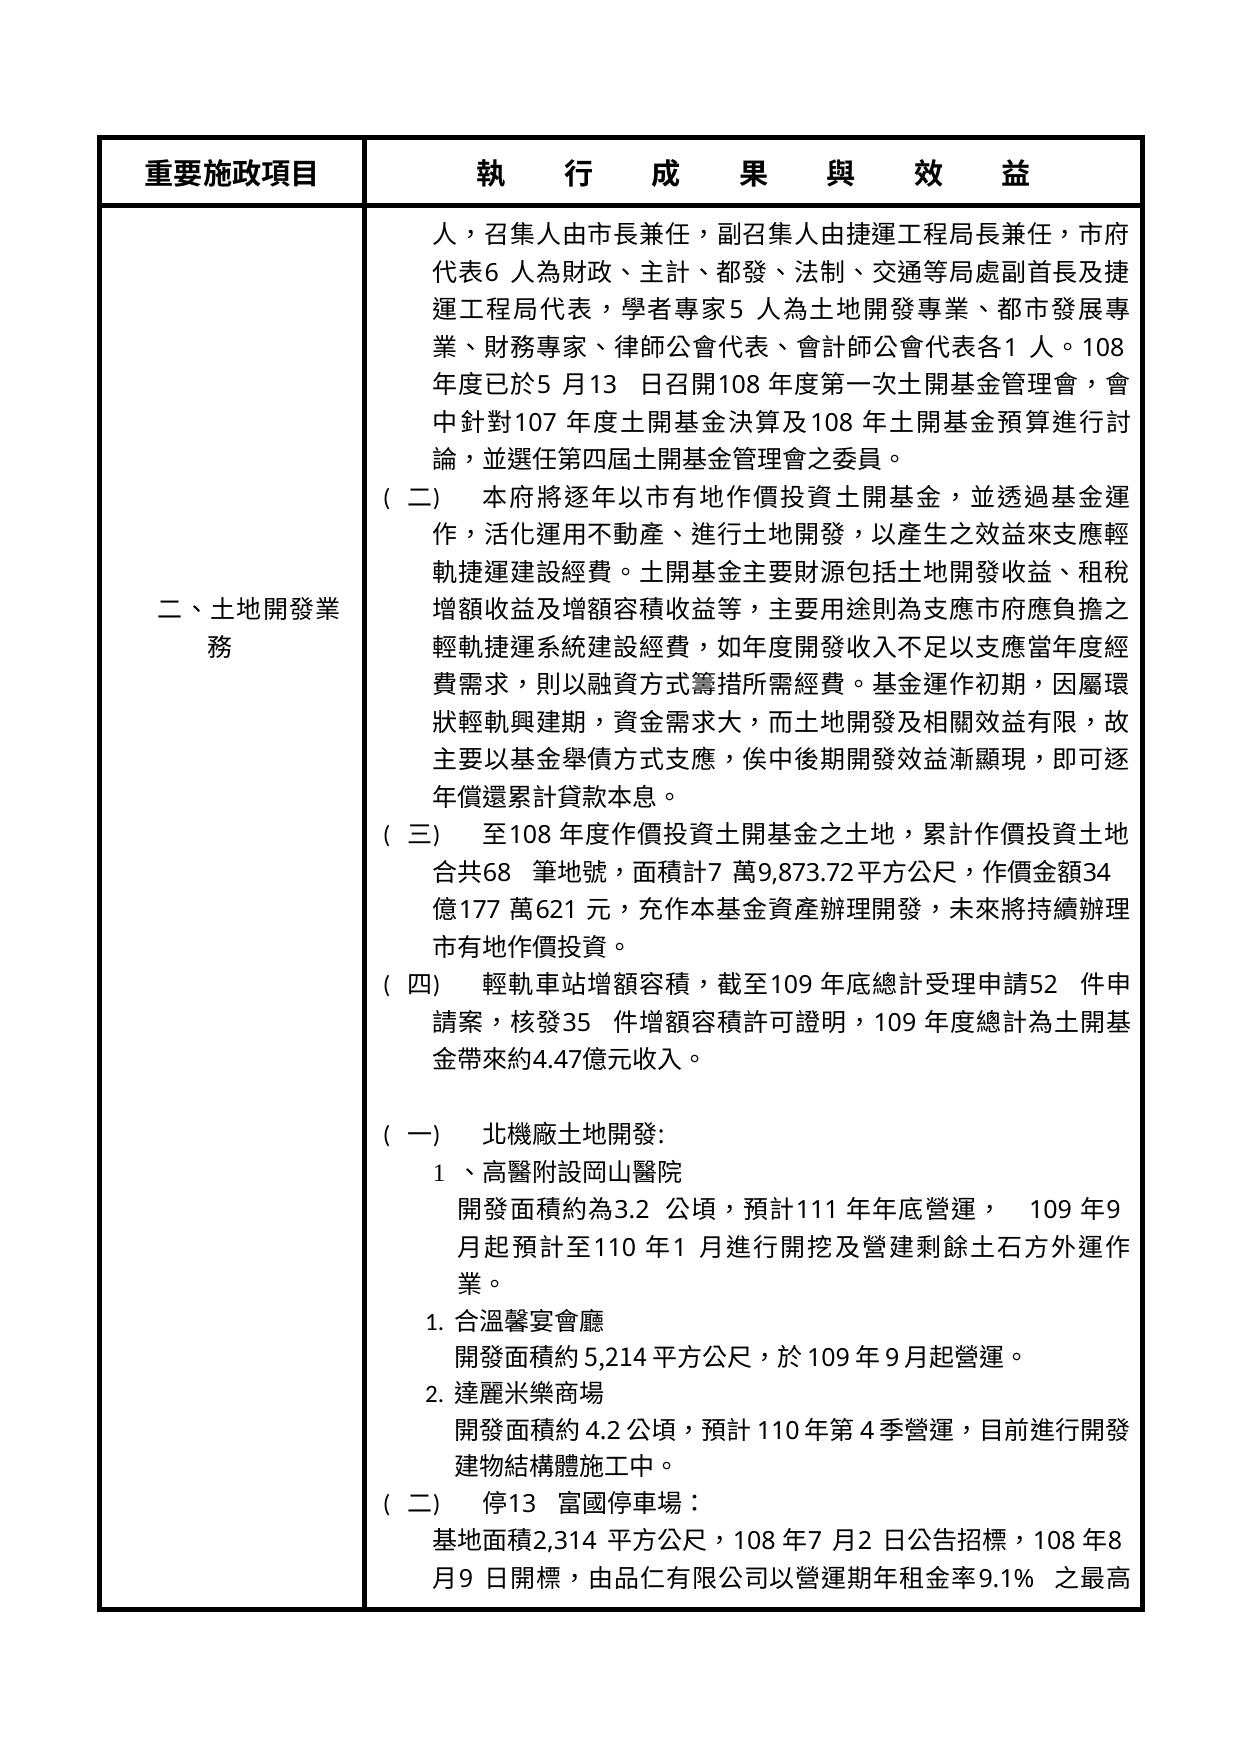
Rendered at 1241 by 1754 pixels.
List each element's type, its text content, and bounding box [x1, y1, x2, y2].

table_header 執 行 成 果 與 效 益 [367, 140, 1140, 203]
table_cell R11永久站配合高雄市區鐵路地下化(高雄計畫)進程分二階段執行興建。其中本府負責之建築裝修、水電環控第一階段工程於104年4月完工，第二階段工程交通部鐵道局於105年7月交付進場，並於R11永久車站初期營運範圍工項辦理完成後，自107年9月5日開始營運；109年度持續進行第二階段工程，辦理台鐵下地後R11永久車站工程。 配合高雄鐵路地下化工程臺鐵新高雄車站第二階段工程，已於108年1月完成R11臨時車站出入口交付前置作業，並賡續辦理R11永久站工程以完成整體計畫事項。截至109年底R11永久站Z景觀結構(RC) 、北站區墊層澆置完成、建築裝修非公共區達75%完成。機電系統部分R11永久車站水環工程永久冷卻水塔細設0版文件、U2南層～U1南層管路施工作業已完成。 106年9月26日輕軌第一階段（C1-C14）全線通車營運，班距15分鐘，營運時段為每日7時至22時。累積至109年12月31日止，運量總計約1,261萬人次。 完成C14-C20、C32-C37路段地上物拆遷補償、臺鐵土地租用並交付施工。 高雄環狀輕軌（第二階段）統包工程C14(不含)-C37站路段，共23座車站，由中國鋼鐵股份有限公司承攬，105年10月11日起開始辦理本工程。106年3月24日正式進場施工，截至109年12月底工程進度74.21%。 C14(不含)-C17、C32-C37路廊段及車站土建部分於109年12月19日辦理履勘，並於12月21日將土建組營運前待改善事項全數改善完妥，且經相關委員簽認紀錄。另高雄環狀輕軌捷運建設第二階段C37車站暨人行天橋獲評「2020城市工程品質金質獎」。 C17-九如陸橋以南路段進行軌道工程施作；九如陸橋以北至C20（含尾軌）路段，C19、C20車站主體結構完成，華安街至青海路段，C20至臨時尾軌軌道已舖設完成。目前進行軌道旁側溝及植栽帶緣石設置，後續將進行C19、C20車站裝修作業。 美術館路及大順路段辦理情形： 經本府交通局、捷運工程局、都發局、工務局、水利局、民政局、衛生局、專業顧問公司及統包商團隊，積極召開跨局處研商會議，提出9項優化調整方案及2項行政配套措施，美術館路與大順路段全長約7.3公里，規劃C21A到C31共12站，共有41處路口，經過近一個月進行相關噪音及交通動態科學模擬分析，結果皆為正向。109年11月10日宣布復工，以回應廣大市民對便捷交通的期待，讓輕軌成圓邁步向前。 經由跨局處會議，評估於原路線進行9項優化調整措施如下： 北移至美術館園區內之優化路型：加大轉彎半徑(R30加大為50公尺)，維持既有美術館路車道數，不影響交通。 最窄路段單線雙向：美術館中華一路至裕誠路(143公尺)採單線雙向維持雙向4車道。 C24、R13站區轉乘總合因應策略：臨大順路及龍文街開發基地建築退縮增加車道空間，另規劃5分鐘內步行轉乘。 輕軌路權瘦身：輕軌路幅原10.8公尺縮小至車站段9.6公尺、路線段9.0公尺。 大順路雨豆樹就地保留原則及全面造街：206棵雨豆樹就地保留，整理沿線設施帶及排水，友善人行環境。 龍德新路拓寬及東延：龍德新路寬度20公尺拓寬至26公尺，未來更將東向延伸至民族一路，全長1,370公尺，成為大順一路替代道路，預估移轉大順路交通量28%，可提高該路段交通服務水準。 島式月台改為側式月台：月台拆分為上、下行，寬度自4公尺縮為2.5公尺，多出空間回饋車道。 沿線停車供給對策：沿線7.3公里共取消路邊停車格345格，市府協調學校釋出及檢討新增公、私有路外停車格共3,024格，沿線並有新增48格臨停卸貨彎，可補足民眾停車及卸貨需求。 交通環境Vissim模擬，作為交通號誌管控對策：沿線41處號誌路口模擬，17個路口轉向管制及號誌管控，輕軌上路後道路維持既有服務水準甚至更優。 號誌系統：完成C15-C17、C32-C37路段安裝與測試及C1-C14路段整合作業，並進行後續C18-C20路段安裝施工。 通訊系統：完成輕軌C15-C17、C32-C37沿線及車站之閉路電視系統、電話系統（含對講機）、旅客資訊顯示系統、時鐘系統、光纖傳輸系統，並進行C18-C20路段設備安裝施工。 車輛系統：完成11列車輛現地測試項目及查證與確證作業，點交予營運單位上線營運。 供電系統：完成C15-C17及C32-C37路段共九車站、TSS7/TSS12二座輕軌設備室設備安裝測試，並進行後續C18-C20路段進場安裝作業。 自動收費系統：完成一階AFC設備整合、二階列車車上驗票機設備安裝測試及後台系統伺服器安裝測試；C15-C17、C32-C37車站月台售票機、驗票機已完成，續進行C18-C20路段設備安裝施工。 設施機電：完成輕軌C15-C17、C32-C37車站水電工程(含消防、低壓電力、接地系統、設施機電及機電系統預埋管、台電供電)。續進行C18-C20路段安裝施工。 完成一階營運路段機電系統整合作業，並進行二階車輛行車整合測試。 完成C32-C1及C14-C17系統穩定性測試。 109年12月1日由本府完成初勘作業，12月19日由交通部完成履勘作業，經捷運工程局完成「營運前須改善事項」報請交通部核准，交通部已於12月30日函發該路段之營運許可，訂於110年1月12日試營運，市府推出「免費搭乘」至2月28日止全面免費。 委聘專案管理顧問協助輕軌統包工程的諮詢審查，從規劃、設計、施工到使用維護階段做一系列管理。 專案管理顧問依約辦理各項管理計畫及細部設計文件審查、時程檢討管控、執行施工現場重點查驗作業、監督統包商品質管理執行成效，並於每季針對監造及統包商辦理年度品質稽查作業。 成立監造組織，主要負責工程施工過程之品質保證，訂定監造計畫、查證材料設備、抽查施工作業、記錄檔案保存，並依統包商提送之細部設計成果及工程實際需求調整、修正監造計畫。施工期間，監造單位亦須定期召開工地會議檢討統包商所提疑義、施工方法、施工界面、進度、交通維持、環保、工程品質、工安等有關施工事項之協調及整合。 審查統包商提送之設計及施工相關文件（施工計畫、廠商資格、材料送審），並針對機廠、橋樑及路線段辦理之施工作業執行查驗作業，定期稽核統包商之安全、衛生及環保等工作執行結果，以確保工程品質及安全，管控施工進度。 協助捷運工程局處理統包商所提出之契約變更、工期展延及民眾抗爭事件等相關合約爭議，並就履約事項提出相關法律諮詢服務及履約控管，適時提出建議。 第一階段：分別於109年6月完成「介壽東路南側原崙仔頂路段配合改道路線段」工程用地取得及部分交付及同年11月完成「河堤路段至中山南路上空穿越段」用地取得及交付與「RK1車站西出入口」用地交付作業；賡續辦理RK1車站東出入口及餘新增1處高架路線段橋面版工程用地取得作業中。 第二階段： 配合第二A階段建設車站出入口用地及開發計畫，辦理岡山區部份農業區變更為捷運開發用地，面積0.72公頃；路竹區部分工業區變更為交通用地，面積0.20公頃。相關都市計畫變更案市府都委會第2次專案小組於109年5月5日召開會議，會議決議同意變更，計畫書圖調整後補辦公展，再續提專案小組審議。 配合第二B階段車站出入口用地及開發計畫，賡續辦理路竹區部分住宅區、道路用地面積0.38公頃變更為捷運開發區；以及湖內區(大湖地區)部分農業區面積0.98公頃，變更為捷運開發區。 第一階段路線計畫全長1.46公里，接續捷運紅線R24南岡山站尾軌跨越阿公店溪，沿線施作高架橋樑及一座高架車站（RK1），土建統包工程招標案於107年9月20日與「新亞建設開發股份有限公司」完成簽約，10月22日函文通知統包商開始辦理本工程。整體工程交通維持計畫業經108年8月13日道安會報審議通過，並於8月29日辦理完設後會勘，現正進行管線遷移、排水箱涵改道、路線段下構、車站段下構及介壽陸橋北側抬昇等工程，預定於111年5月29日完工。 土建工程統包標截至109年12月31日止，預定進度32.87%，實際進度32.90%，進度超前0.03%。 與「台灣世曦工程顧問股份有限公司」完成專案管理及監造工作簽約，該顧問除辦理審查統包工程之設計文件，並於未來施工過程透過完善的監造組織確實執行現場監造工作，以確保本工程如期如質完成。 高雄捷運岡山路竹延伸線第二階段計畫範圍，起點銜接第一階段岡山車站，行經岡山農工、本洲產業園區、高雄科學園區、高苑科技大學、路竹市區，止於湖內區之臺鐵大湖車站附近（台1線與台28線交叉口），全長約11.63公里。 第二階段計畫分為第二A階段及第二B階段，第二A階段為RK1(不含)至(RK6)共5站，7.84公里；第二B階段為RK6(不含)至(RK8)，共2站，3.79公里，目前優先辦理第二A階段。 第二A階段於109年12月25日國家發展委員會審查會議結論已獲認同，並擬函轉及建議行政院予以同意，基本設計部分已完成初步統包招標文件。 捷運黃線為高雄都會區大眾捷運系統整體路網規劃之優先推動路線，路線連接亞洲新灣區、都會核心區、澄清湖及鳳山、五甲、前鎮等地區，可有效凝聚灣區經貿發展，形成便捷密集之捷運路網。 本府於108年6月啟動綜合規劃作業，作業期間並於108年9至10月及109年10月共辦理5場地方說明會及1場公聽會，蒐集民意列入綜合規劃研議參考。黃線綜合規劃報告書於109年3月31日第一次提報交通部審查，8月7日第二次提報，依交通部10月12日審查意見修正後，已於109年11月3日第三次提報交通部。 環境影響說明書於109年10月12日提報交通部審查後，已完成審查意見回覆，並於11月26日再次提報交通部審查。 高雄捷運延伸屏東係中央政府前瞻基礎建設計畫第1期特別預算，106~108共編列5,000萬元辦理規劃高捷南延屏東。經本府與屏東縣政府多次會議協商，最後決議由本府捷運工程局代為辦理委託技術服務招標作業及督導顧問公司履約，屏東縣政府則負責整體路網評估期中報告、期末報告審查及最優先路線選擇、報告書函報交通部審查核定等。 本案於107年11月7日完成簽約，整體路網期中報告於108年8月13日由屏東縣政府召開期中報告審查會議，審查結果原則通過。 整體路網評估報告由屏東縣政府於109年1月22日函送交通部審議。交通部鐵道局於4月10日召開審查會議，報告書依審查意見修正後於7月1日再函報交通部。交通部於9月3日函覆尚待釐清補充事項，復於9月30日函送整體路網規劃報告(修正版)予交通部。交通部於12月30日召開研商會議。 屏東縣政府於11月16日函請本府啟動小港東港線可行性研究作業，捷運工程局於11月20日函知世曦顧問公司啟動。 本案原以捷運紅線延伸案（一車到底）規劃可行性研究計畫，已分別於108年10月30日、109年3月31日、109年6月30日提送交通部審議。 109年11月16日林副市長主持小港林園線專案第3次工作會議中指示，市長已於議會中宣布該路線採地下捷運延伸方案，一車到底不換車， 本案修正報告於12月10日函文至交通部審議。 109年12月29日陪同林副市長現勘小港林園線及拜會林園區里長聯誼會主席洪進財，隨後至林園區幸福公園召開地方說明會，市長及林副市長、多位民代、24個里長皆親自全程參與，吸引近700位民眾參與。 本案109年10月5日獲交通部同意補助，隨即辦理招標作業，10月29日公告，12月7日公告截止，計1家廠商投標（鼎漢國際工程顧問股份有限公司），12月8日開標審查投標廠商資格，經審查後資格符合招標文件規定，於12月14日召開評選會評選，為第1優勝廠商。 本案12月24日議價決標，決標金額1790萬元，並於12月31日完成簽約。 為籌措環狀輕軌及未來捷運路線建設經費，本府設置「高雄市大眾捷運系統土地開發基金」及基金管理會，置委員13人，召集人由市長兼任，副召集人由捷運工程局長兼任，市府代表6人為財政、主計、都發、法制、交通等局處副首長及捷運工程局代表，學者專家5人為土地開發專業、都市發展專業、財務專家、律師公會代表、會計師公會代表各1人。108年度已於5月13日召開108年度第一次土開基金管理會，會中針對107年度土開基金決算及108年土開基金預算進行討論，並選任第四屆土開基金管理會之委員。 本府將逐年以市有地作價投資土開基金，並透過基金運作，活化運用不動產、進行土地開發，以產生之效益來支應輕軌捷運建設經費。土開基金主要財源包括土地開發收益、租稅增額收益及增額容積收益等，主要用途則為支應市府應負擔之輕軌捷運系統建設經費，如年度開發收入不足以支應當年度經費需求，則以融資方式籌措所需經費。基金運作初期，因屬環狀輕軌興建期，資金需求大，而土地開發及相關效益有限，故主要以基金舉債方式支應，俟中後期開發效益漸顯現，即可逐年償還累計貸款本息。 至108年度作價投資土開基金之土地，累計作價投資土地合共68筆地號，面積計7萬9,873.72平方公尺，作價金額34億177萬621元，充作本基金資產辦理開發，未來將持續辦理市有地作價投資。 輕軌車站增額容積，截至109年底總計受理申請52件申請案，核發35件增額容積許可證明，109年度總計為土開基金帶來約4.47億元收入。 北機廠土地開發: 高醫附設岡山醫院 開發面積約為3.2公頃，預計111年年底營運， 109年9月起預計至110年1月進行開挖及營建剩餘土石方外運作業。 合溫馨宴會廳 開發面積約5,214平方公尺，於109年9月起營運。 達麗米樂商場 開發面積約4.2公頃，預計110年第4季營運，目前進行開發建物結構體施工中。 停13富國停車場： 基地面積2,314平方公尺，108年7月2日公告招標，108年8月9日開標，由品仁有限公司以營運期年租金率9.1%之最高標得標。目前興建中。 大捷法土地開發顧問招標： 參考台北、台中之大捷法土地開發相關法規及案例，辦理土地開發機制委託技術服務，委辦工作包括大捷法土地開發法規、執行機制及招商範本等，並以O4或O13站土地為示範基地。108年7月9日開標，7月26日決標並與得標廠商簽約。 109年6月起公告高雄都會區大眾捷運系統土地開發實施要點、高雄市大眾捷運系統開發需用土地協議價購優惠辦法、高雄市政府甄選大眾捷運系統開發用地合作開發申請人財力及開發能力認定基準、高雄市政府辦理大眾捷運系統土地開發權益分配須知、高雄市政府大眾捷運系統土地開發投資申請案件開發建議書評選作業原則五套法規。 109年11月19日公告高雄市大眾捷運系統橘線O4站土地開發案甄選投資人，公告期間至110年4月19日止。本案基地面積約為3,497平方公尺，基地預估開發量體可達14,000坪，未來開發總銷金額初估上看50億元。 岡山路竹延伸線RK1站及橘線O13站捷運土開甄選投資人案109年7月3日完成契約書用印簽約，7月29日審定工作計畫書，12月29日公告RK1開發及管制規定。 依據行政院「文書處理手冊」、「文書流程管理作業規範」以及「高雄市政府文書處理實施要點」等有關規定，推動文書業務並辦理公文稽催、管制、考核、統計等工作。 109年度本府公文查訪於9月24日考核完竣，共查訪7 個機關，捷運工程局考核成績83.10 分，列為甲等，名列第二。 109年12月及110年1月辦理公文講習共2場次，講習內容包含公文處理品質、機密文書及流程管理、人民陳情案、系統操作、ODF教育訓練以及歸檔注意事項，約41人參與。 配合中央政策，持續推動二代公文整合系統，實施線上簽核作業，簡化文書作業方式，提高行政效率，貫徹節能減紙政策。109年度線上簽核比率36.72%。 依據本府施政重點及政策指示，擬定108-111年中程施政計畫(109年度修正版)及年度施政計畫，依規定進行管考作業。 重視人民陳情案件，確實列管稽催線上即時服務系統、局內電子信箱、書面陳情、電話陳情等案件。109年統計人民陳情案件共944件。 依據本府內部控制監督作業規範辦理捷運工程局內部控制自行評估及內部稽核作業。 依據「事物管理手冊」等規定辦理出納管理、工友管理、辦公處所管理、車輛管理等業務。 依據「政府採購法及施行細則」等相關法規，辦理各項工程、財務及勞務之開標、比價、議價、決標、驗收。 依據「事物管理手冊」辦理財產管理及事務檢核，且定期盤點，檢討財產使用情形。 公務車輛定期檢查與保養，並隨時登載於車歷登記卡。駕駛人員將駕駛前及行駛間已檢查與發覺情況合併處理。汽車保養參照各汽車需求定期保養。 (一)依據會計法、決算法等有關規定，按期編製會計報告及108年度決算報告。 (二)配合業務計畫進度，覈實編製110年度預算。 (三)加強年度預算之控制與執行，期使經費有效運用，達成施政目標。 (四)依據統計法等有關規定，發布統計資料，以供參考使用。 (五)執行內部審核工作，協助發揮內部控制之功能。 貫徹公正、公平、公開之內陞外補制度，以適才適所原則拔擢優秀人才，並依據公務人員陞遷法及相關法令辦理甄審，109年1月至12月計辦理內陞9人、外補6人及申請考試分發2人。 為提升同仁專業知能與服務品質，109年度辦理人發中心「樂活社會，國際接軌」學習列車專題講座2場次： 嚴密考核獎懲： 加強平時考核：將考核結果作為辦理年終考績(成)及人事運用之重要依據。 綜覈名實，信賞必罰：109年計召開考績委員會議8次，審議考核獎懲案件計102案。 審慎辦理公務人員年終考績(成)，如期完成相關作業。 辦理員工各項福利措施： 辦理月退休人員及在職亡故人員遺族照護及慰問關懷計44人，另辦理退休歡送會1次，歡送捷運工程局109年退休人員共計3人，全局同仁參與。 依規定申請員工生活津貼，其中子女教育補助費21人、眷屬喪葬補助1人、結婚補助1人。另申辦員工公保喪葬補助1人及育嬰留職停薪津貼1人。 配合於重大專案維護工作期間，執行109年度春安期間安全暨機密維護檢查、年度資訊安全內部稽核、十月慶典期間安全暨機密維護檢查等作業，確實維護機關辦公環境及資通安全。 109年度召開安全維護會報1次，促進機關整體安全與安定，有助於推動機關各項業務；109年度召開廉政會報2次，針對業務推動及防弊措施執行現況提出專案報告，提供機關廉政業務溝通平台，有效強化機關廉能作為，增進行政執行效能。 協助財產申報義務人(109年度定期申報26人、就到職申報2人與卸離職申報2人)依限完成申報作業；另積極推動財產申報系統授權資料下載服務，109年度捷運工程局辦理授權下載比率達100%，有效提升財產申報作業便利性與正確性。 依據政府採購法執行監辦、監驗工作，並適時提供建議予主辦科室參考；另協助辦理採購案評選委員聯絡事宜，109年度共計辦理3案，聯絡27人次，確實落實採購案件保密作為。 持續更新官網最新消息及統計資訊，計109年全年網頁更新316次，網頁瀏覽量計512,699頁次。新版官網於9月3日上線，網站設計以提升使用者體驗為主要概念，提供更直覺、友善的網站瀏覽服務。統計今年1-8月捷運工程局官網月平均瀏覽量為35,917，9-12月平均瀏覽量為56,340，民眾瀏覽次數成長56.9%。新版於10月8日通過網站無障礙規範2.0版AA人工檢測並獲得標章。 設有「高雄市政府捷運工程局KMRT」FACEBOOK粉絲專頁不定期宣導市府各項施政措施及執行成效，即時於臉書回應民眾建議及提問，目前粉絲人數15,300餘人；109年臉書專頁粉絲人數較108年增加5,500多人。 於本府資料開放平台開放20個資料集，其中岡山路竹延伸線第一階段捷運建設－土建工程進度、高雄環狀輕軌捷運建設計畫－第二階段工程進度、高雄輕軌月均運量統計3筆資料集每月更新。輕軌月均運量統計資料集的瀏覽次數為1,131，下載次數為334。 因應「資通安全管理法」施行，撰寫109年度機關「資通安全維護計畫」、召開資通安全管理審查會、擬定資通安全認知宣導及教育訓練計畫，執行相關資訊安全措施，辦理資安與個資保護講習計113人次，並不定期進行資安檢查。 維護管理自行開發資訊系統，並協助支援外部授權使用資訊系統，以利業務推展。管理維護高雄捷運工程產製之工程技術文件核定本、竣工圖說暨其電子檔，予以系統化管理保存，確保工程技術文件核定本之正確性。 「估驗計價共通資訊平台」系統於輕軌二階開始用於審核承包商計價付款作業，迄今業已完成估驗計價審核作業計18次，岡山路竹延伸線一階業已完成估驗計價審核作業計13次；提供捷運工程局、專案管理單位、監造單位、承包商等跨組織間之估驗計價作業整合服務，提高正確性、一致性、時效性與完整性，所有相關單位皆能便捷隨時線上即時掌握估驗計價程序最新進度，提升行政效能。 [367, 208, 1140, 1607]
table_cell 二、土地開發業務 [102, 208, 362, 1607]
table_header 重要施政項目 [102, 140, 362, 203]
